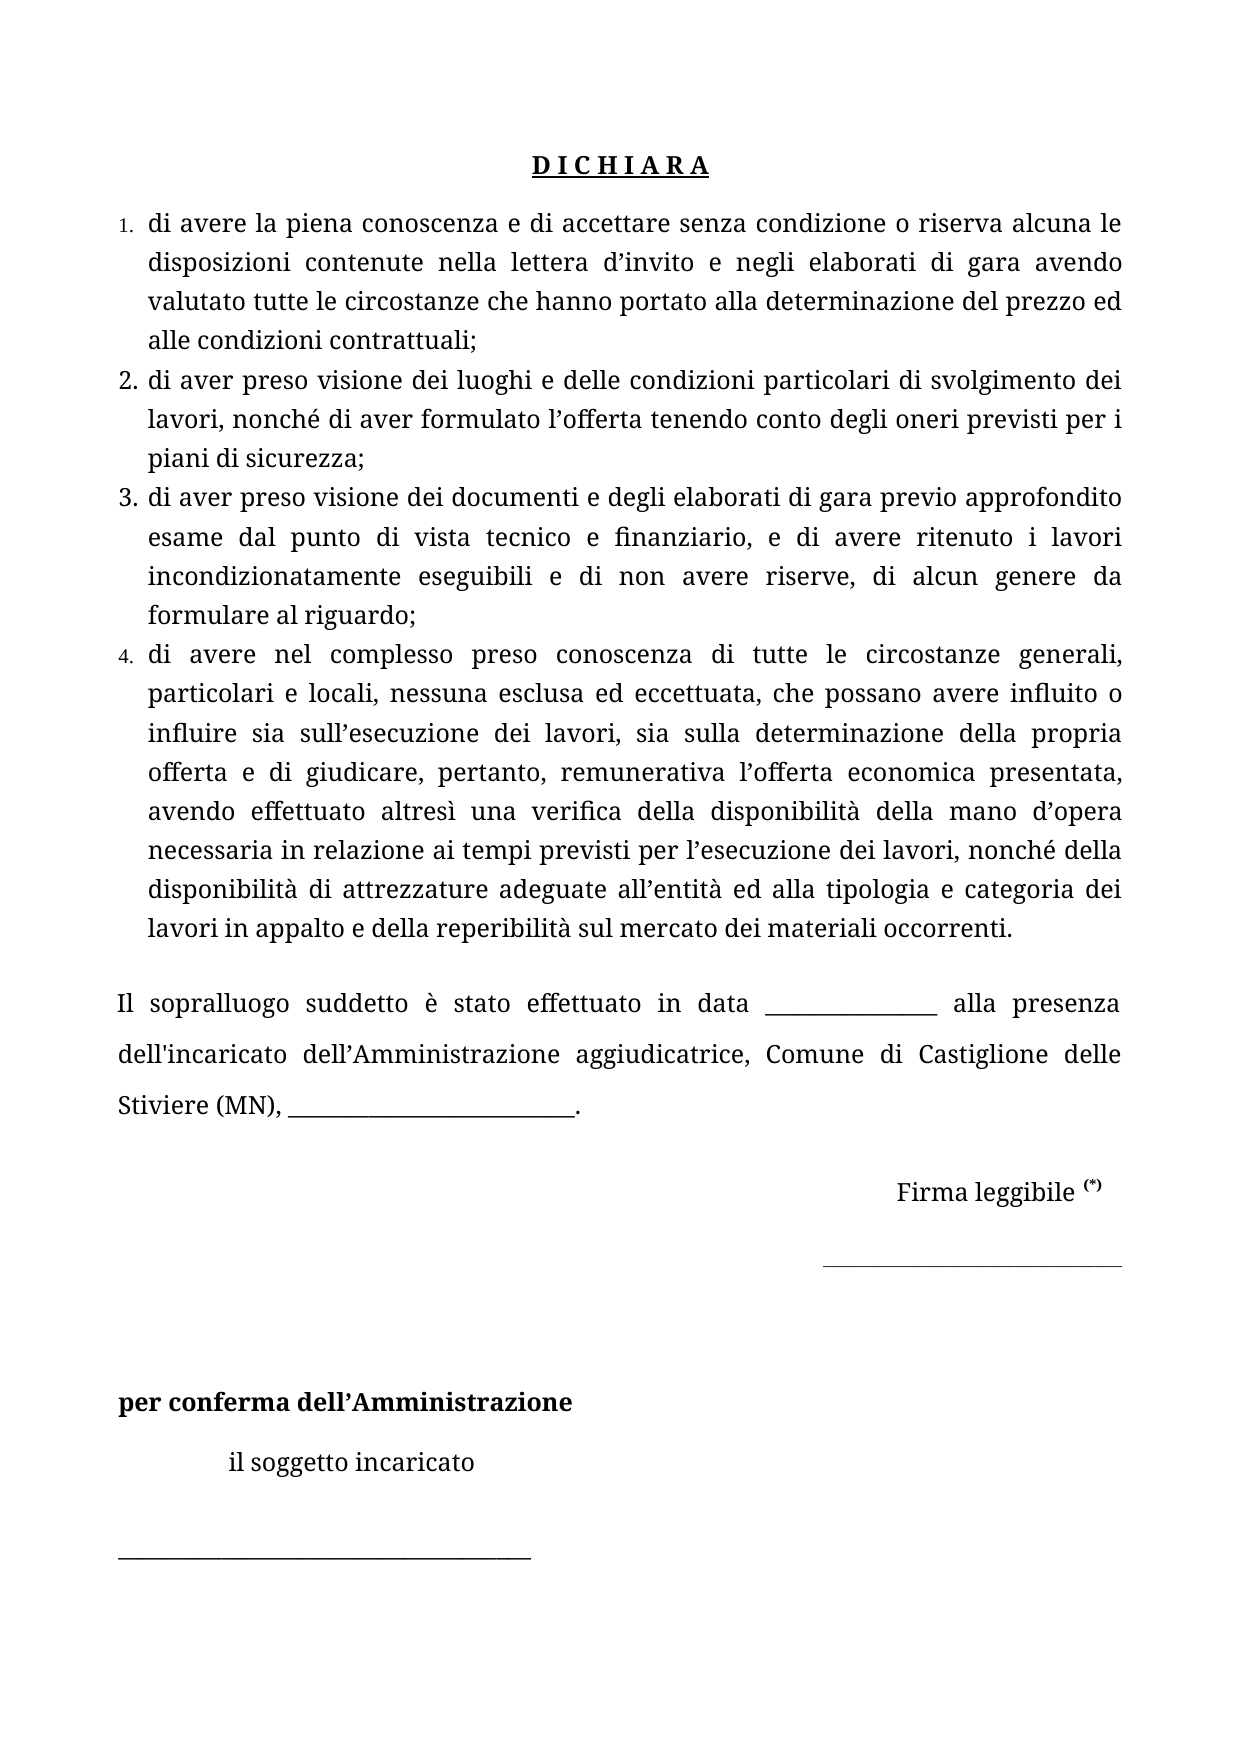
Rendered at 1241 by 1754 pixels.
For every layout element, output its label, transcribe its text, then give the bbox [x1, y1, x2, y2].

text Firma leggibile (*) [118, 1175, 1122, 1209]
text il soggetto incaricato [118, 1445, 1122, 1479]
list di avere la piena conoscenza e di accettare senza condizione o riserva alcuna le disposizioni contenute nella lettera d’invito e negli elaborati di gara avendo valutato tutte le circostanze che hanno portato alla determinazione del prezzo ed alle condizioni contrattuali; [118, 205, 1123, 357]
list di avere nel complesso preso conoscenza di tutte le circostanze generali, particolari e locali, nessuna esclusa ed eccettuata, che possano avere influito o influire sia sull’esecuzione dei lavori, sia sulla determinazione della propria offerta e di giudicare, pertanto, remunerativa l’offerta economica presentata, avendo effettuato altresì una verifica della disponibilità della mano d’opera necessaria in relazione ai tempi previsti per l’esecuzione dei lavori, nonché della disponibilità di attrezzature adeguate all’entità ed alla tipologia e categoria dei lavori in appalto e della reperibilità sul mercato dei materiali occorrenti. [118, 637, 1123, 945]
list di aver preso visione dei documenti e degli elaborati di gara previo approfondito esame dal punto di vista tecnico e finanziario, e di avere ritenuto i lavori incondizionatamente eseguibili e di non avere riserve, di alcun genere da formulare al riguardo; [118, 480, 1123, 632]
text Il sopralluogo suddetto è stato effettuato in data _______________ alla presenza dell'incaricato dell’Amministrazione aggiudicatrice, Comune di Castiglione delle Stiviere (MN), _________________________. [117, 986, 1122, 1122]
list di aver preso visione dei luoghi e delle condizioni particolari di svolgimento dei lavori, nonché di aver formulato l’offerta tenendo conto degli oneri previsti per i piani di sicurezza; [118, 362, 1123, 475]
text _____________________________________________ [118, 1250, 1122, 1284]
text D I C H I A R A [118, 148, 1122, 182]
text per conferma dell’Amministrazione [118, 1385, 1122, 1419]
text ____________________________________ [118, 1530, 1122, 1564]
